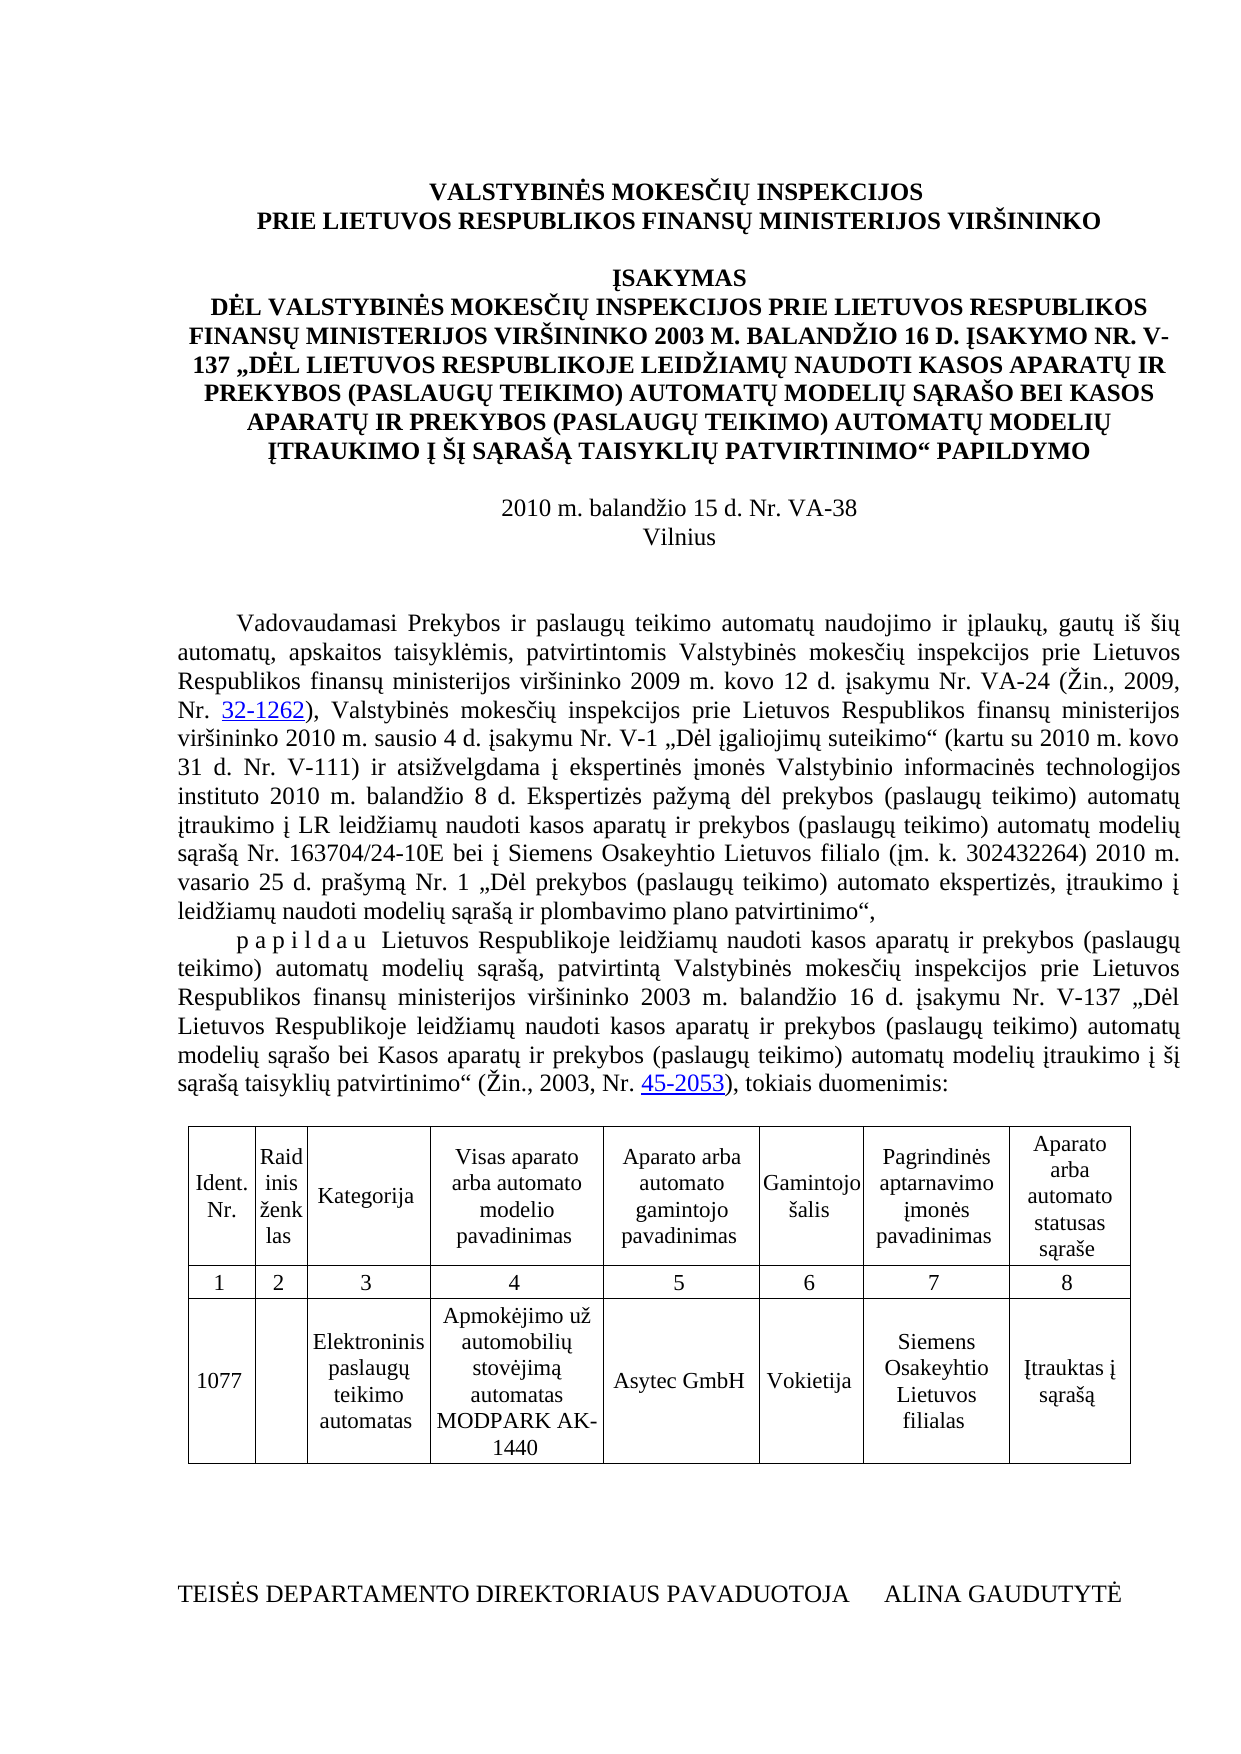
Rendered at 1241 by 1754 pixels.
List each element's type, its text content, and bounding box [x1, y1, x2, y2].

table_header Raidinis ženklas [256, 1127, 307, 1264]
text ĮSAKYMAS [177, 263, 1181, 292]
table_cell 1 [189, 1266, 255, 1298]
table_cell 2 [256, 1266, 307, 1298]
text Teisės departamento direktoriaus pavaduotoja Alina Gaudutytė [177, 1579, 1181, 1608]
text PRIE LIETUVOS RESPUBLIKOS FINANSŲ MINISTERIJOS VIRŠININKO [177, 206, 1181, 235]
text VALSTYBINĖS MOKESČIŲ INSPEKCIJOS [177, 177, 1181, 206]
text DĖL VALSTYBINĖS MOKESČIŲ INSPEKCIJOS PRIE LIETUVOS RESPUBLIKOS FINANSŲ MINISTERIJOS VIRŠININKO 2003 M. BALANDŽIO 16 D. ĮSAKYMO NR. V-137 „DĖL LIETUVOS RESPUBLIKOJE LEIDŽIAMŲ NAUDOTI KASOS APARATŲ IR PREKYBOS (PASLAUGŲ TEIKIMO) AUTOMATŲ MODELIŲ SĄRAŠO BEI KASOS APARATŲ IR PREKYBOS (PASLAUGŲ TEIKIMO) AUTOMATŲ MODELIŲ ĮTRAUKIMO Į ŠĮ SĄRAŠĄ TAISYKLIŲ PATVIRTINIMO“ PAPILDYMO [177, 292, 1181, 465]
table_cell 1077 [189, 1299, 255, 1463]
table_cell Įtrauktas į sąrašą [1010, 1299, 1130, 1463]
table_header Pagrindinės aptarnavimo įmonės pavadinimas [864, 1127, 1009, 1264]
text 2010 m. balandžio 15 d. Nr. VA-38 [177, 493, 1181, 522]
table_header Visas aparato arba automato modelio pavadinimas [431, 1127, 603, 1264]
table_header Kategorija [308, 1127, 430, 1264]
table_cell 6 [760, 1266, 863, 1298]
table_cell Siemens Osakeyhtio Lietuvos filialas [864, 1299, 1009, 1463]
text Vilnius [177, 522, 1181, 551]
table_cell Asytec GmbH [604, 1299, 759, 1463]
table_cell 3 [308, 1266, 430, 1298]
table_cell 5 [604, 1266, 759, 1298]
table_cell 4 [431, 1266, 603, 1298]
table_cell Elektroninis paslaugų teikimo automatas [308, 1299, 430, 1463]
table_header Gamintojo šalis [760, 1127, 863, 1264]
table_cell Vokietija [760, 1299, 863, 1463]
table_cell 8 [1010, 1266, 1130, 1298]
text papildau Lietuvos Respublikoje leidžiamų naudoti kasos aparatų ir prekybos (paslaugų teikimo) automatų modelių sąrašą, patvirtintą Valstybinės mokesčių inspekcijos prie Lietuvos Respublikos finansų ministerijos viršininko 2003 m. balandžio 16 d. įsakymu Nr. V-137 „Dėl Lietuvos Respublikoje leidžiamų naudoti kasos aparatų ir prekybos (paslaugų teikimo) automatų modelių sąrašo bei Kasos aparatų ir prekybos (paslaugų teikimo) automatų modelių įtraukimo į šį sąrašą taisyklių patvirtinimo“ (Žin., 2003, Nr. 45-2053), tokiais duomenimis: [177, 925, 1181, 1097]
table_cell [256, 1299, 307, 1463]
table_header Aparato arba automato gamintojo pavadinimas [604, 1127, 759, 1264]
table_cell Apmokėjimo už automobilių stovėjimą automatas MODPARK AK-1440 [431, 1299, 603, 1463]
table_header Ident. Nr. [189, 1127, 255, 1264]
table_header Aparato arba automato statusas sąraše [1010, 1127, 1130, 1264]
table_cell 7 [864, 1266, 1009, 1298]
text Vadovaudamasi Prekybos ir paslaugų teikimo automatų naudojimo ir įplaukų, gautų iš šių automatų, apskaitos taisyklėmis, patvirtintomis Valstybinės mokesčių inspekcijos prie Lietuvos Respublikos finansų ministerijos viršininko 2009 m. kovo 12 d. įsakymu Nr. VA-24 (Žin., 2009, Nr. 32-1262), Valstybinės mokesčių inspekcijos prie Lietuvos Respublikos finansų ministerijos viršininko 2010 m. sausio 4 d. įsakymu Nr. V-1 „Dėl įgaliojimų suteikimo“ (kartu su 2010 m. kovo 31 d. Nr. V-111) ir atsižvelgdama į ekspertinės įmonės Valstybinio informacinės technologijos instituto 2010 m. balandžio 8 d. Ekspertizės pažymą dėl prekybos (paslaugų teikimo) automatų įtraukimo į LR leidžiamų naudoti kasos aparatų ir prekybos (paslaugų teikimo) automatų modelių sąrašą Nr. 163704/24-10E bei į Siemens Osakeyhtio Lietuvos filialo (įm. k. 302432264) 2010 m. vasario 25 d. prašymą Nr. 1 „Dėl prekybos (paslaugų teikimo) automato ekspertizės, įtraukimo į leidžiamų naudoti modelių sąrašą ir plombavimo plano patvirtinimo“, [177, 608, 1181, 925]
